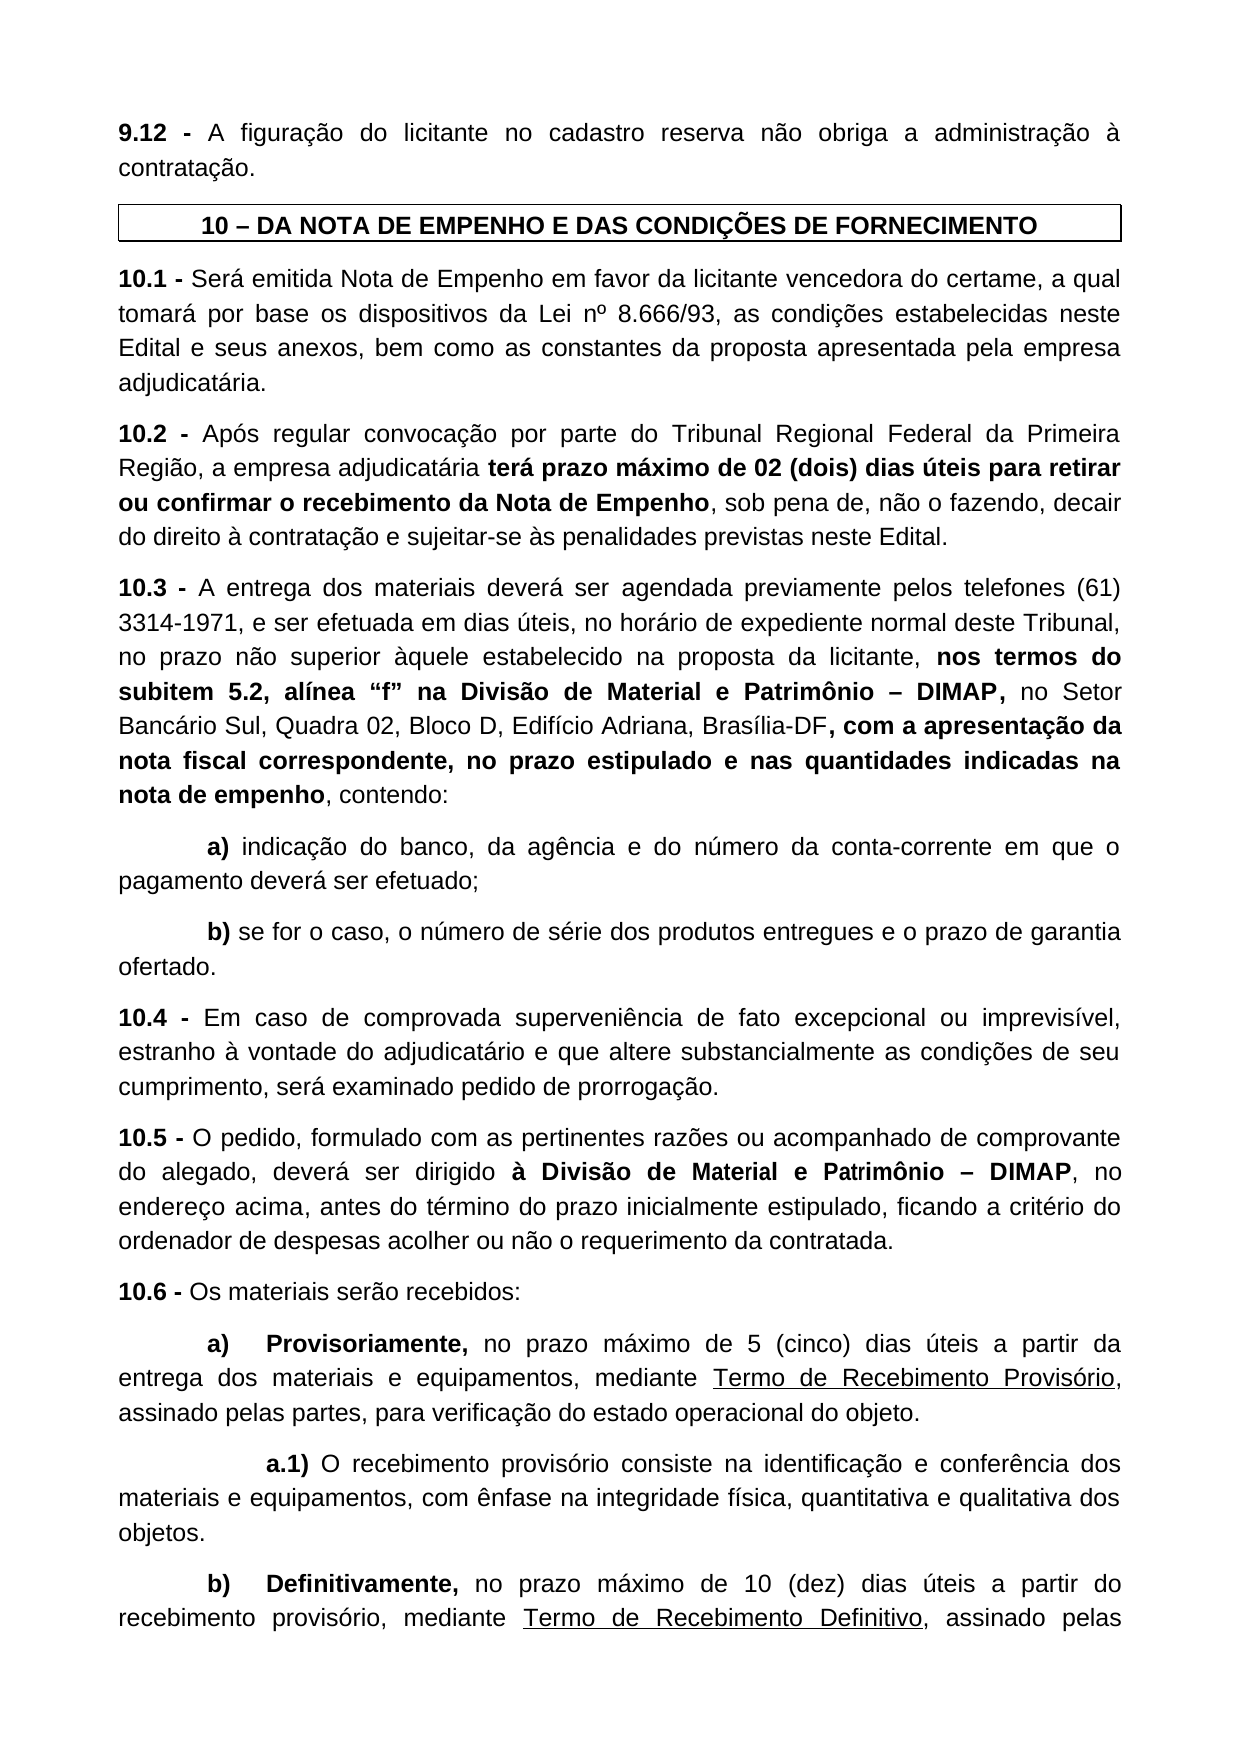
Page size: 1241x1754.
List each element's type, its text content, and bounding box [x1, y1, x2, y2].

text 10.1 - Será emitida Nota de Empenho em favor da licitante vencedora do certame, a qual tomará por base os dispositivos da Lei nº 8.666/93, as condições estabelecidas neste Edital e seus anexos, bem como as constantes da proposta apresentada pela empresa adjudicatária. [118, 264, 1122, 396]
text 9.12 - A figuração do licitante no cadastro reserva não obriga a administração à contratação. [118, 118, 1122, 181]
text a.1) O recebimento provisório consiste na identificação e conferência dos materiais e equipamentos, com ênfase na integridade física, quantitativa e qualitativa dos objetos. [118, 1449, 1122, 1546]
text b) se for o caso, o número de série dos produtos entregues e o prazo de garantia ofertado. [118, 917, 1122, 980]
text a) indicação do banco, da agência e do número da conta-corrente em que o pagamento deverá ser efetuado; [118, 831, 1122, 895]
text 10.6 - Os materiais serão recebidos: [118, 1277, 1122, 1306]
text b) Definitivamente, no prazo máximo de 10 (dez) dias úteis a partir do recebimento provisório, mediante Termo de Recebimento Definitivo, assinado pelas [118, 1569, 1122, 1632]
text 10.4 - Em caso de comprovada superveniência de fato excepcional ou imprevisível, estranho à vontade do adjudicatário e que altere substancialmente as condições de seu cumprimento, será examinado pedido de prorrogação. [118, 1003, 1122, 1100]
text a) Provisoriamente, no prazo máximo de 5 (cinco) dias úteis a partir da entrega dos materiais e equipamentos, mediante Termo de Recebimento Provisório, assinado pelas partes, para verificação do estado operacional do objeto. [118, 1328, 1122, 1426]
text 10.2 - Após regular convocação por parte do Tribunal Regional Federal da Primeira Região, a empresa adjudicatária terá prazo máximo de 02 (dois) dias úteis para retirar ou confirmar o recebimento da Nota de Empenho, sob pena de, não o fazendo, decair do direito à contratação e sujeitar-se às penalidades previstas neste Edital. [118, 419, 1122, 551]
text 10 – DA NOTA DE EMPENHO E DAS CONDIÇÕES DE FORNECIMENTO [119, 205, 1120, 240]
text 10.3 - A entrega dos materiais deverá ser agendada previamente pelos telefones (61) 3314-1971, e ser efetuada em dias úteis, no horário de expediente normal deste Tribunal, no prazo não superior àquele estabelecido na proposta da licitante, nos termos do subitem 5.2, alínea “f” na Divisão de Material e Patrimônio – DIMAP, no Setor Bancário Sul, Quadra 02, Bloco D, Edifício Adriana, Brasília-DF, com a apresentação da nota fiscal correspondente, no prazo estipulado e nas quantidades indicadas na nota de empenho, contendo: [118, 573, 1122, 809]
text 10.5 - O pedido, formulado com as pertinentes razões ou acompanhado de comprovante do alegado, deverá ser dirigido à Divisão de Material e Patrimônio – DIMAP, no endereço acima, antes do término do prazo inicialmente estipulado, ficando a critério do ordenador de despesas acolher ou não o requerimento da contratada. [118, 1123, 1122, 1255]
